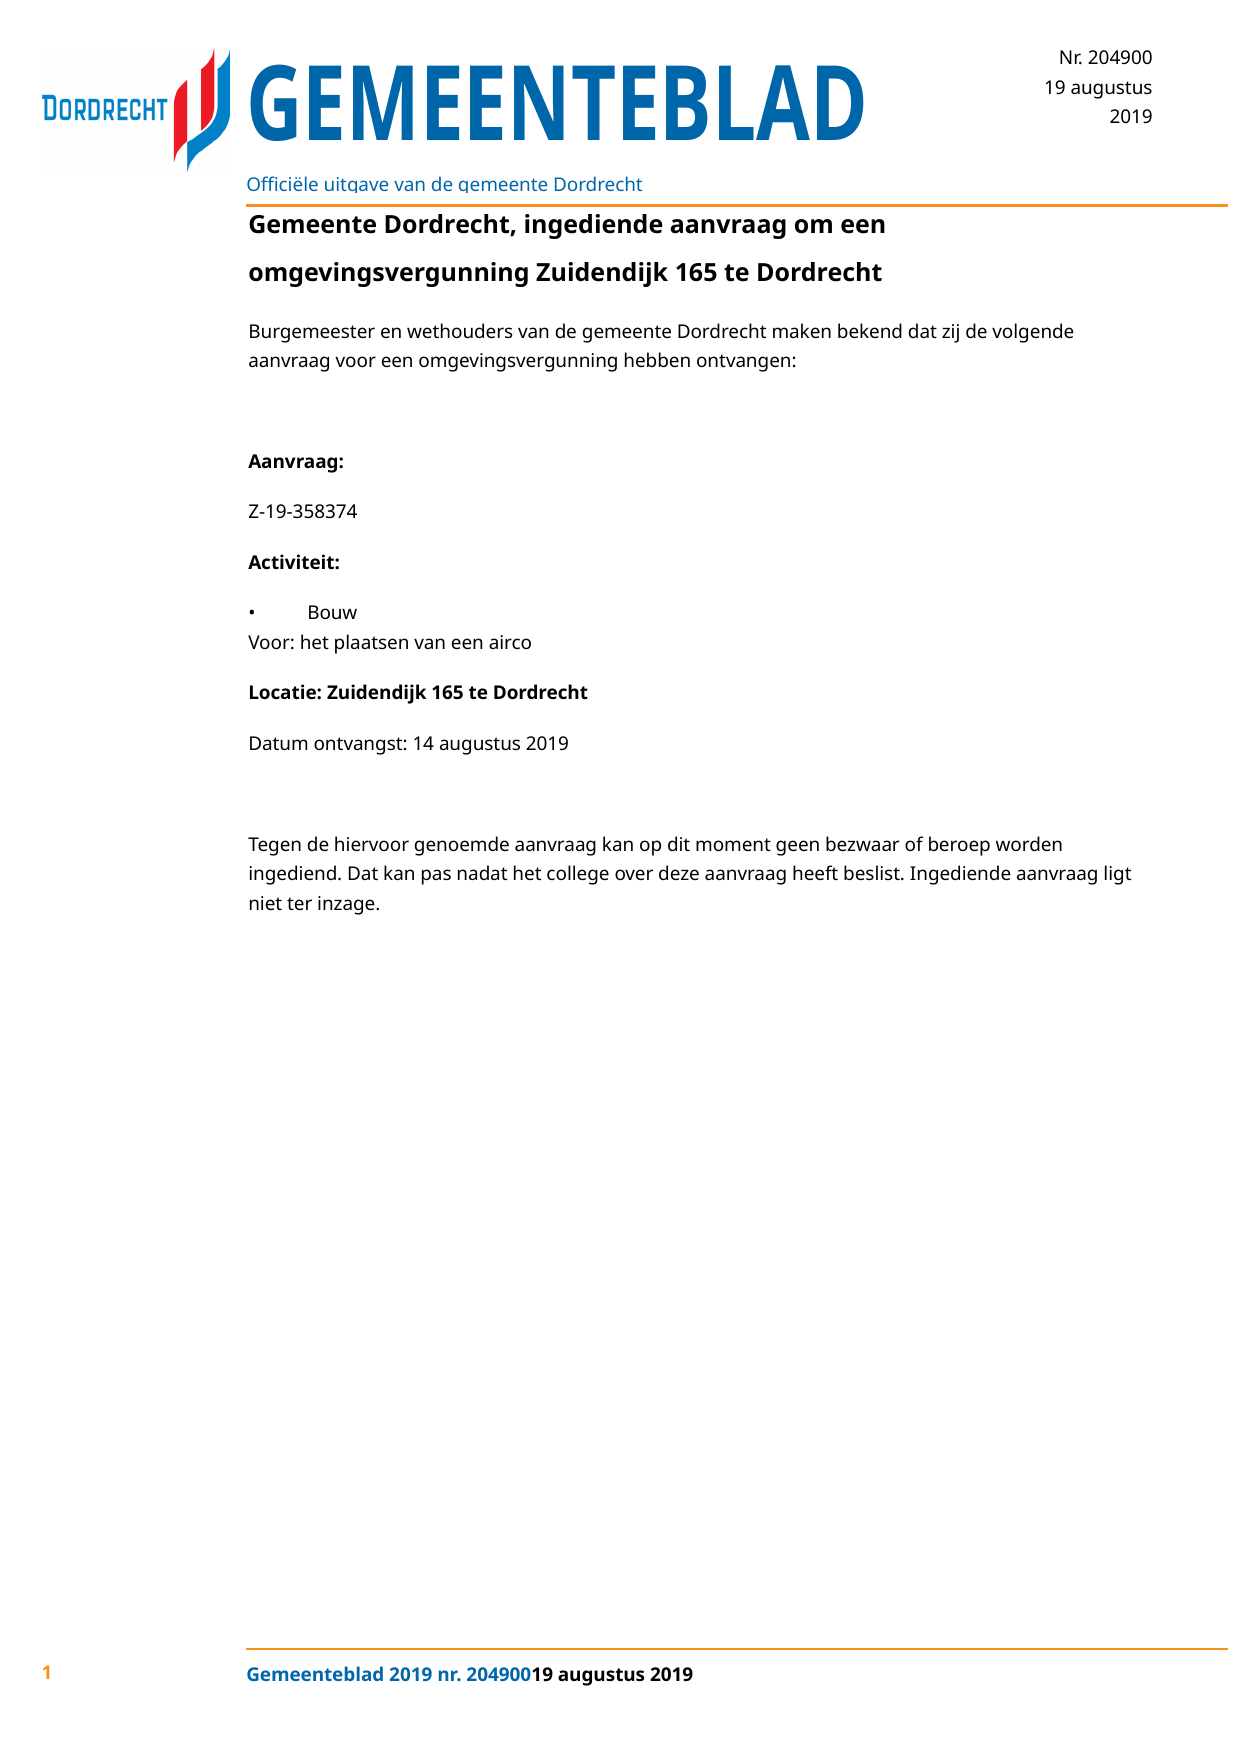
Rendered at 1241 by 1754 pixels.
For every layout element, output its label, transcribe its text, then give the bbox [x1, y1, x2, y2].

list Bouw [248, 599, 1152, 625]
picture [41, 47, 231, 172]
text Tegen de hiervoor genoemde aanvraag kan op dit moment geen bezwaar of beroep worden ingediend. Dat kan pas nadat het college over deze aanvraag heeft beslist. Ingediende aanvraag ligt niet ter inzage. [248, 831, 1152, 916]
text Activiteit: [248, 549, 1152, 575]
text Z-19-358374 [248, 499, 1152, 524]
text Voor: het plaatsen van een airco [248, 629, 1152, 655]
text Datum ontvangst: 14 augustus 2019 [248, 730, 1152, 756]
text Burgemeester en wethouders van de gemeente Dordrecht maken bekend dat zij de volgende aanvraag voor een omgevingsvergunning hebben ontvangen: [248, 318, 1152, 373]
text Aanvraag: [248, 448, 1152, 474]
text Locatie: Zuidendijk 165 te Dordrecht [248, 679, 1152, 705]
text Gemeente Dordrecht, ingediende aanvraag om een omgevingsvergunning Zuidendijk 165 te Dordrecht [248, 207, 1152, 288]
